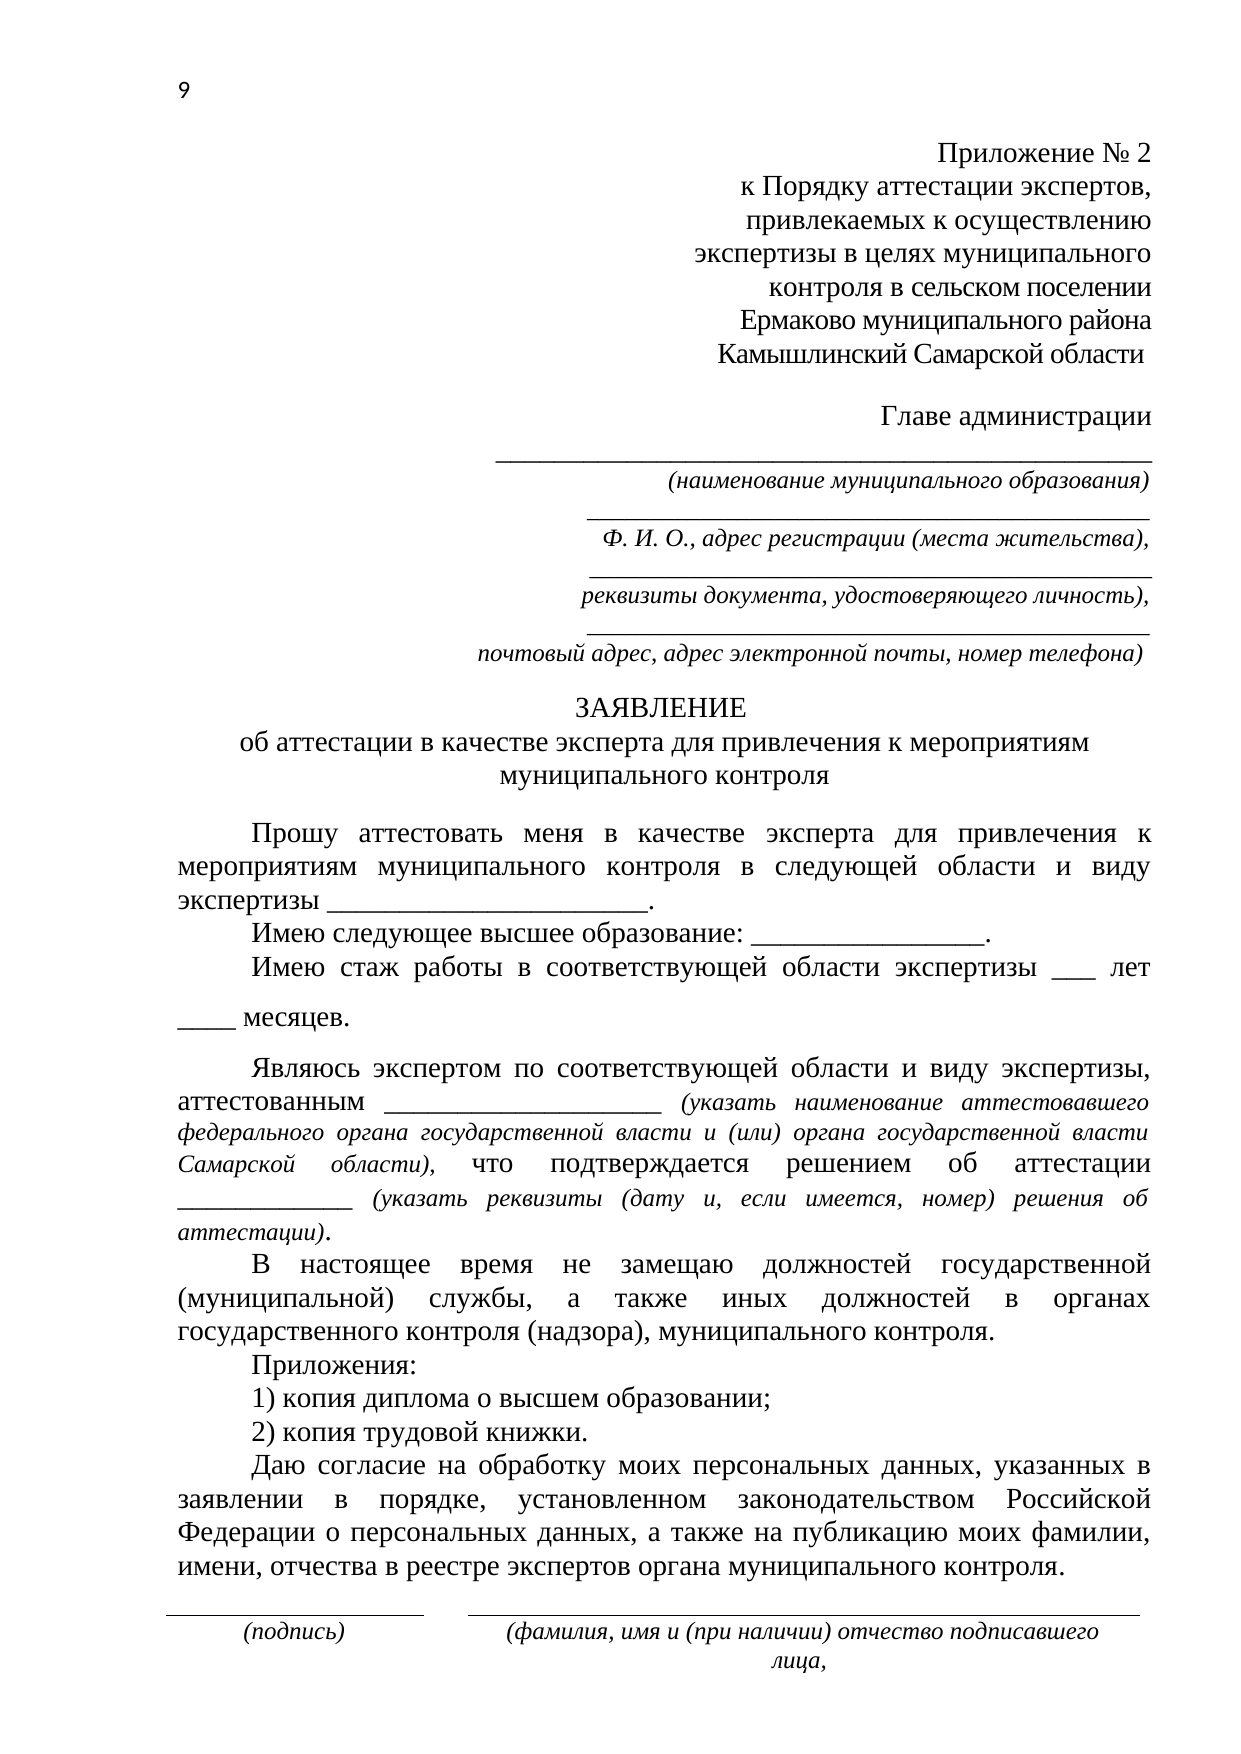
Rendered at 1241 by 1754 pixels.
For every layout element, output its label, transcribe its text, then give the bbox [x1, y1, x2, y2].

text Имею стаж работы в соответствующей области экспертизы ___ лет ____ месяцев. [177, 949, 1152, 1033]
table_cell [424, 1615, 468, 1674]
table_cell (фамилия, имя и (при наличии) отчество подписавшего лица, [468, 1616, 1140, 1674]
text ЗАЯВЛЕНИЕ [177, 690, 1152, 724]
text Главе администрации [325, 398, 1152, 432]
table_cell (подпись) [166, 1616, 424, 1674]
text _____________________________________________ [177, 494, 1152, 523]
text _____________________________________________ [177, 552, 1152, 580]
text В настоящее время не замещаю должностей государственной (муниципальной) службы, а также иных должностей в органах государственного контроля (надзора), муниципального контроля. [177, 1246, 1152, 1347]
text _____________________________________________ [177, 609, 1152, 638]
text Имею следующее высшее образование: ________________. [177, 916, 1152, 949]
text к Порядку аттестации экспертов, привлекаемых к осуществлению экспертизы в целях муниципального контроля в сельском поселении Ермаково муниципального района Камышлинский Самарской области [650, 168, 1152, 369]
table_header [468, 1582, 1140, 1615]
text Прошу аттестовать меня в качестве эксперта для привлечения к мероприятиям муниципального контроля в следующей области и виду экспертизы ______________________. [177, 815, 1152, 916]
table_header [424, 1582, 468, 1615]
text Являюсь экспертом по соответствующей области и виду экспертизы, аттестованным ___________________ (указать наименование аттестовавшего федерального органа государственной власти и (или) органа государственной власти Самарской области), что подтверждается решением об аттестации ____________ (указать реквизиты (дату и, если имеется, номер) решения об аттестации). [177, 1050, 1152, 1246]
text 1) копия диплома о высшем образовании; [177, 1380, 1152, 1414]
text реквизиты документа, удостоверяющего личность), [177, 580, 1152, 609]
text Даю согласие на обработку моих персональных данных, указанных в заявлении в порядке, установленном законодательством Российской Федерации о персональных данных, а также на публикацию моих фамилии, имени, отчества в реестре экспертов органа муниципального контроля. [177, 1447, 1152, 1582]
text почтовый адрес, адрес электронной почты, номер телефона) [177, 638, 1152, 667]
text 2) копия трудовой книжки. [177, 1414, 1152, 1447]
text об аттестации в качестве эксперта для привлечения к мероприятиям муниципального контроля [177, 724, 1152, 791]
text (наименование муниципального образования) [325, 465, 1152, 494]
text Приложения: [177, 1347, 1152, 1380]
table_header [166, 1582, 424, 1615]
text _____________________________________________ [325, 432, 1152, 465]
subtitle Приложение № 2 [650, 135, 1152, 168]
text Ф. И. О., адрес регистрации (места жительства), [177, 523, 1152, 552]
